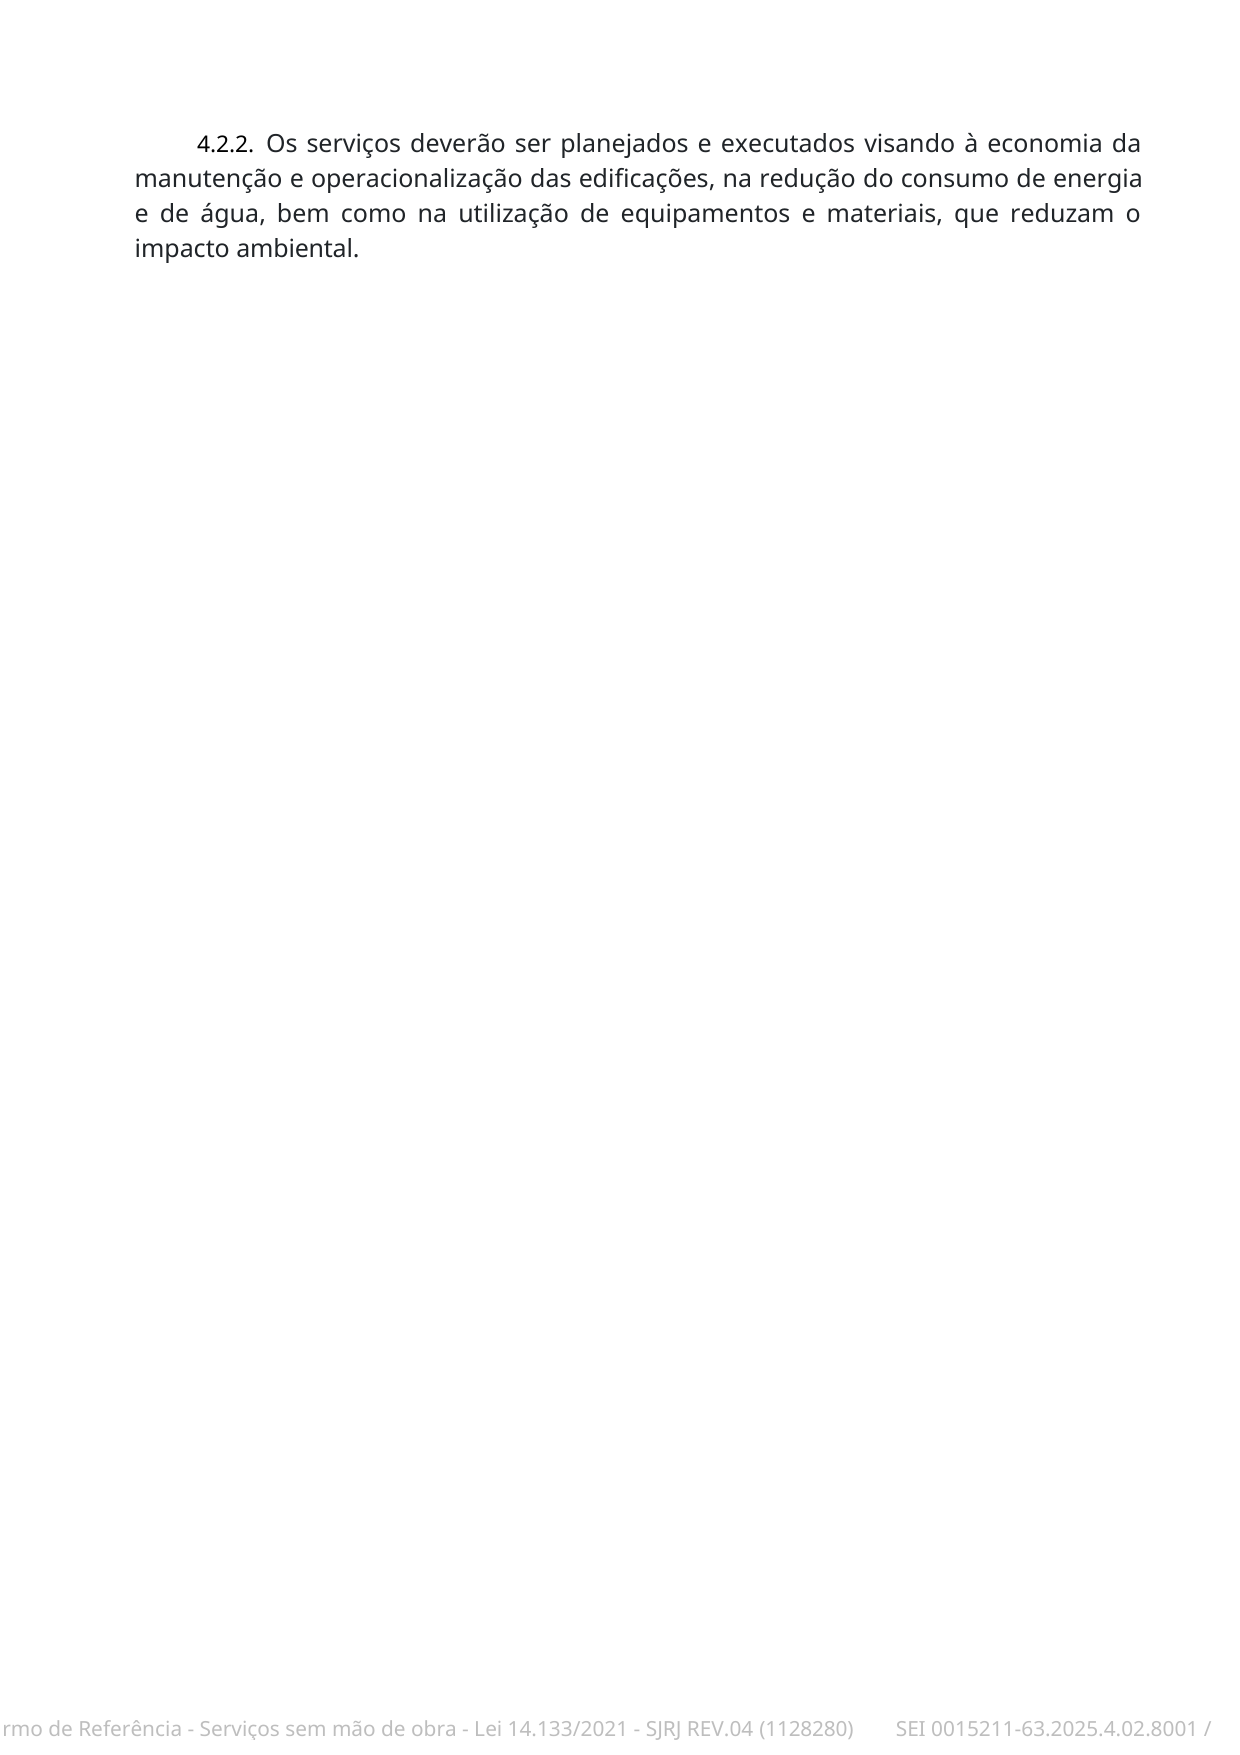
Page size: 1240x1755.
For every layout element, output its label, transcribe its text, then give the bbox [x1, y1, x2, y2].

list Os serviços deverão ser planejados e executados visando à economia da manutenção e operacionalização das edificações, na redução do consumo de energia e de água, bem como na utilização de equipamentos e materiais, que reduzam o impacto ambiental. [134, 126, 1143, 265]
